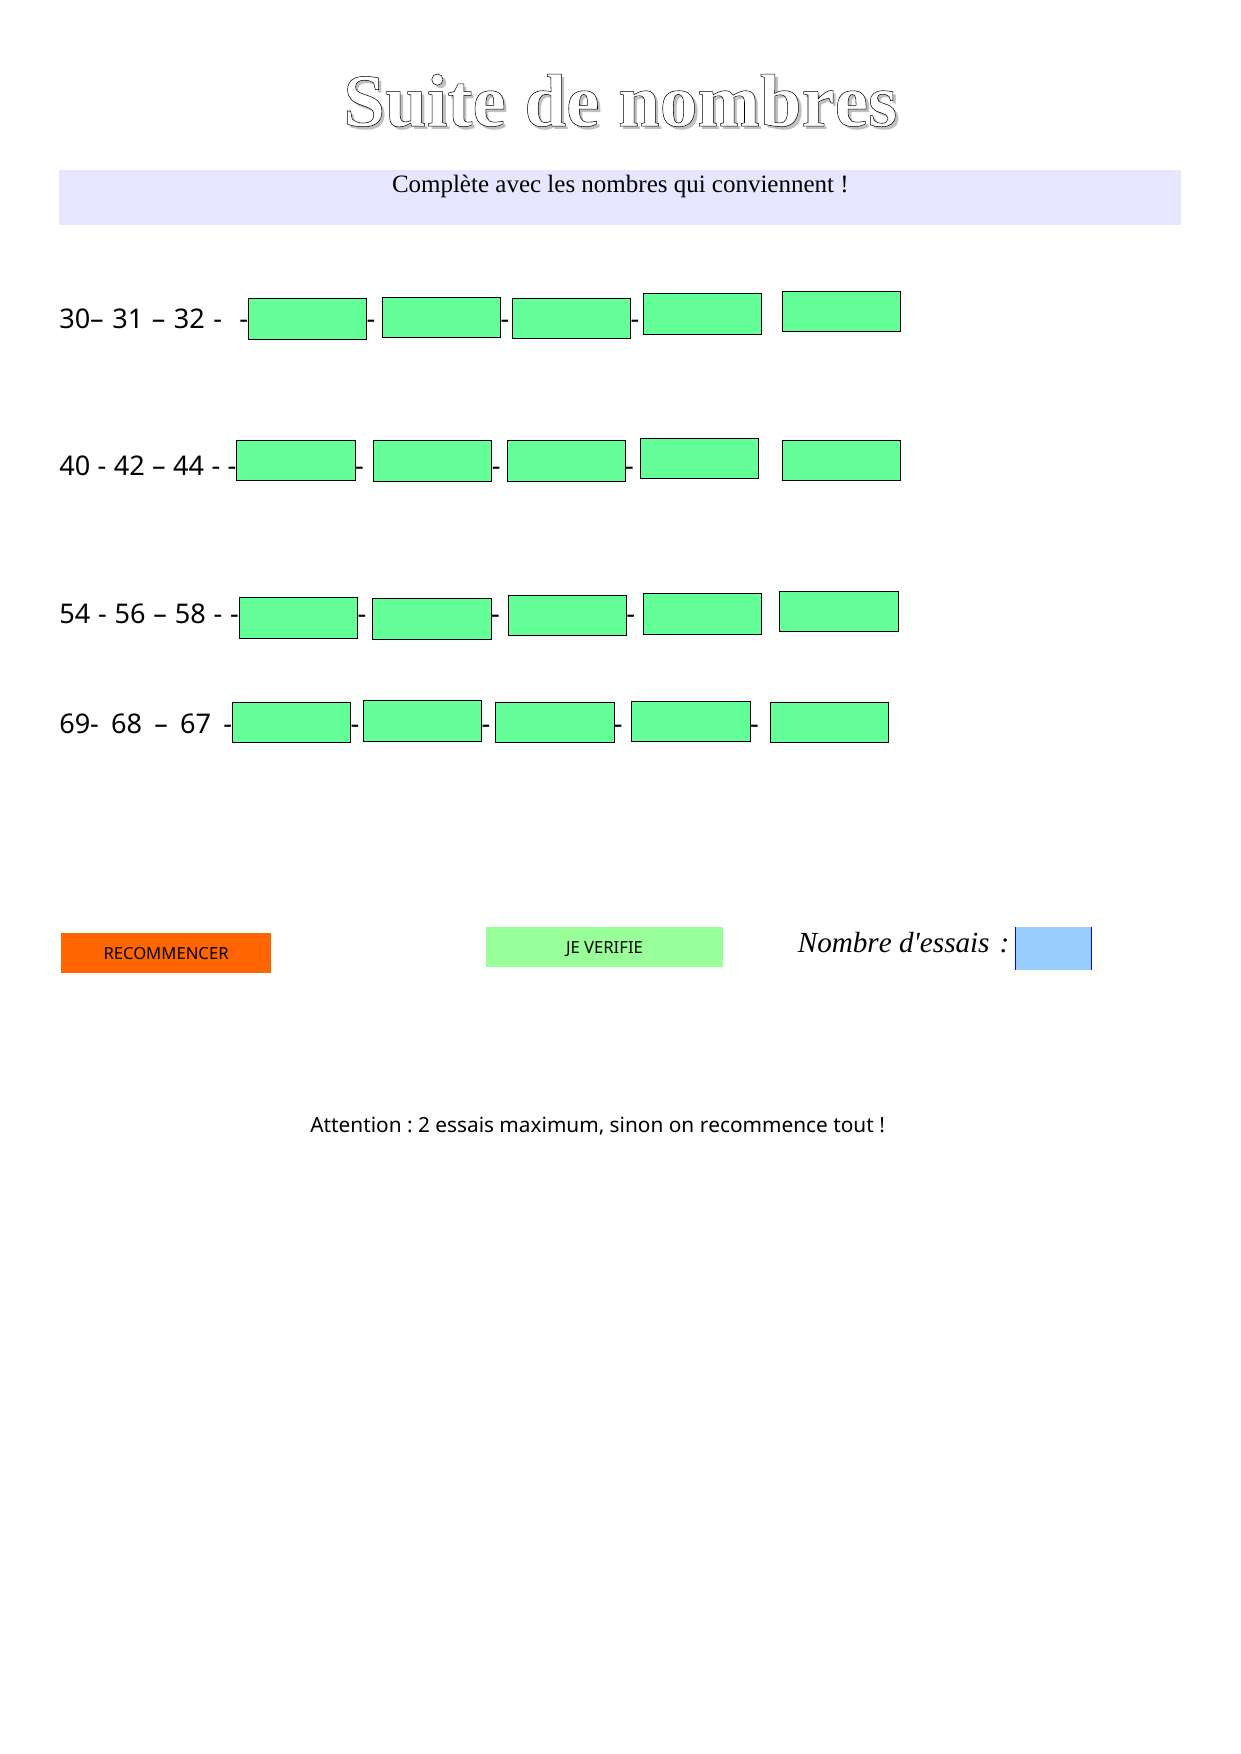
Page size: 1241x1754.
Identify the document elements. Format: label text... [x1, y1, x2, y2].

text Suite de nombres [59, 59, 1181, 142]
text [351, 705, 363, 742]
text 40 - 42 – 44 - - - - - [59, 447, 1181, 483]
text [631, 299, 1181, 336]
text Complète avec les nombres qui conviennent ! [59, 170, 1181, 198]
text [762, 594, 779, 631]
text 30– 31 – 32 - - - - - [59, 299, 248, 336]
text [899, 594, 1181, 631]
text 69- 68 – 67 - - - - - [59, 705, 232, 742]
text 54 - 56 – 58 - - - - - [59, 594, 643, 631]
text [889, 705, 1181, 742]
text [482, 705, 495, 742]
text Nombre d'essais : [59, 926, 1181, 958]
text [751, 705, 770, 742]
text [615, 705, 631, 742]
text [367, 299, 382, 336]
